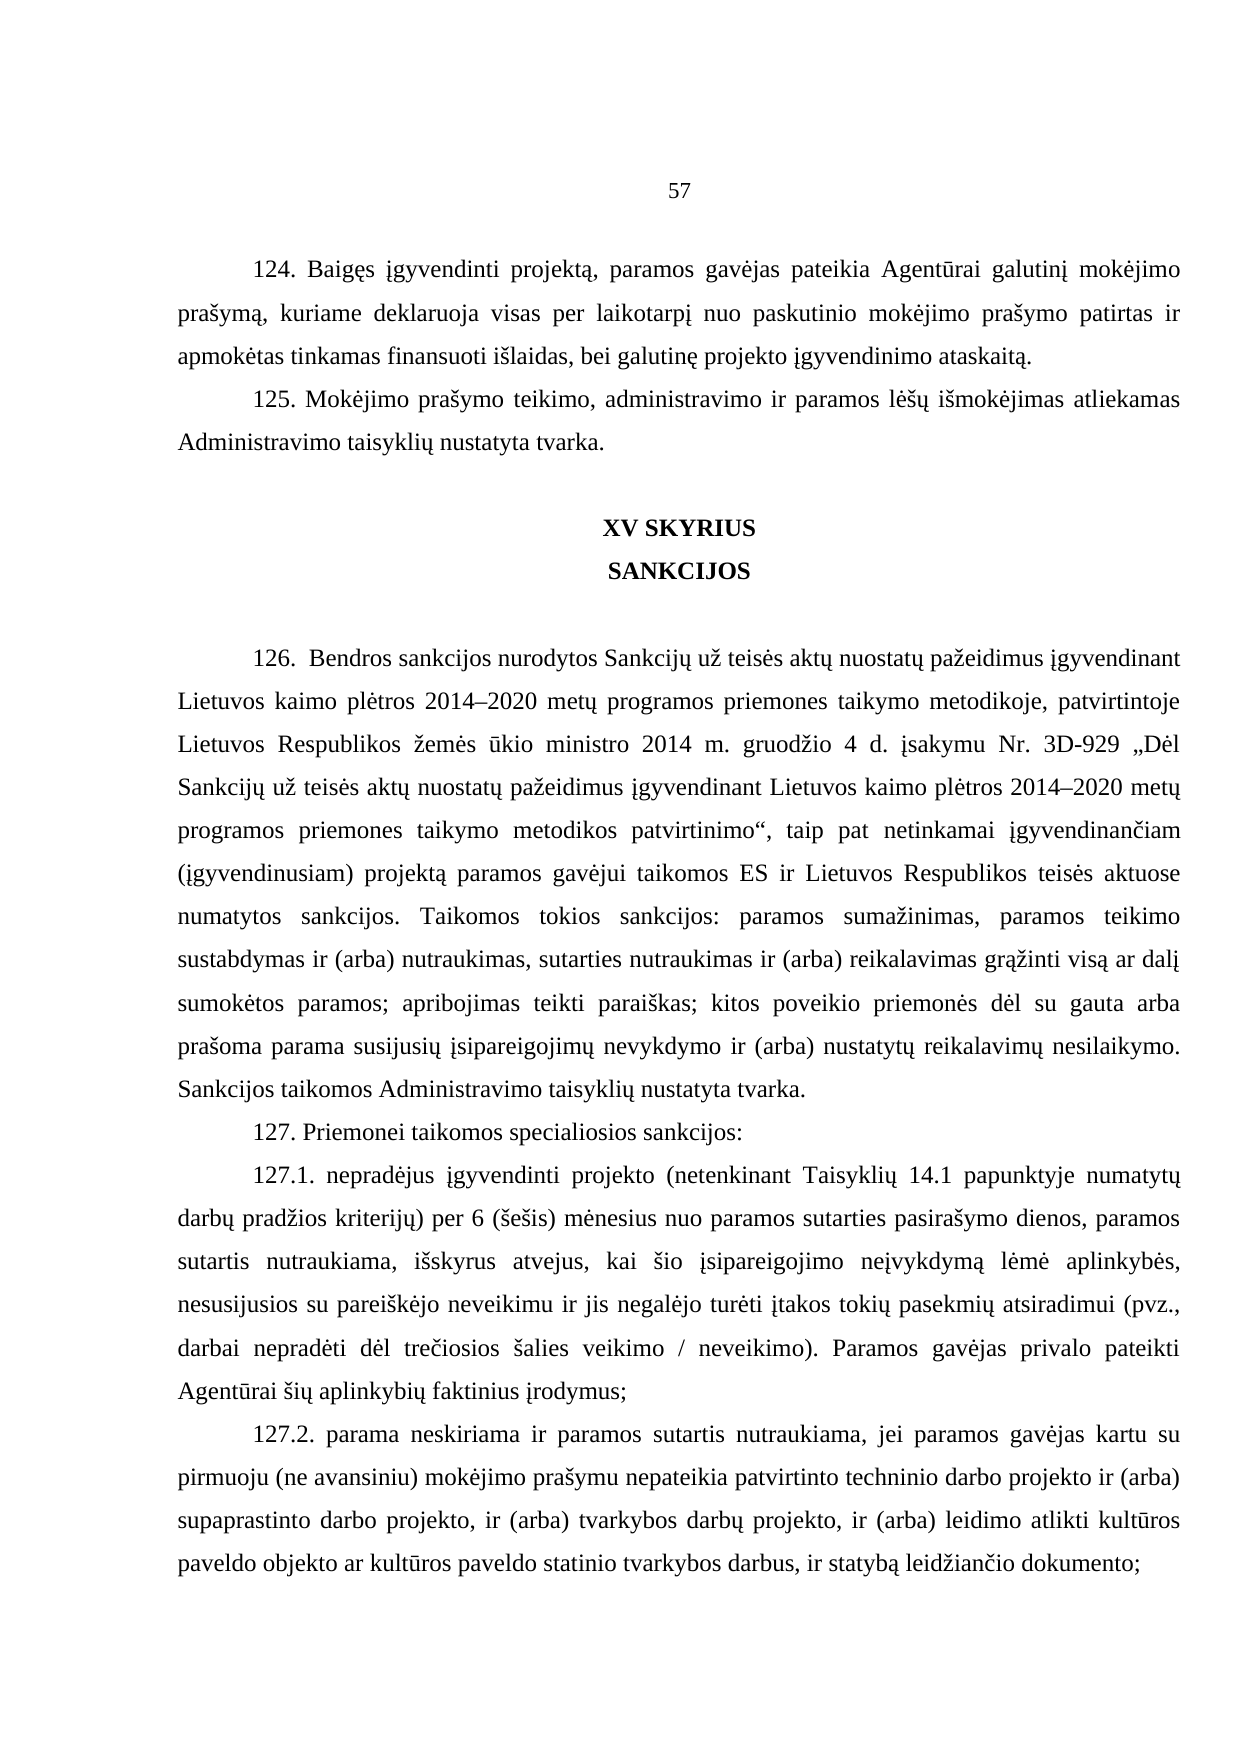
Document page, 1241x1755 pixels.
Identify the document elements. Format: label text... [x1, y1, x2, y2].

text 127. Priemonei taikomos specialiosios sankcijos: [177, 1117, 1181, 1146]
text 126. Bendros sankcijos nurodytos Sankcijų už teisės aktų nuostatų pažeidimus įgyvendinant Lietuvos kaimo plėtros 2014–2020 metų programos priemones taikymo metodikoje, patvirtintoje Lietuvos Respublikos žemės ūkio ministro 2014 m. gruodžio 4 d. įsakymu Nr. 3D-929 „Dėl Sankcijų už teisės aktų nuostatų pažeidimus įgyvendinant Lietuvos kaimo plėtros 2014–2020 metų programos priemones taikymo metodikos patvirtinimo“, taip pat netinkamai įgyvendinančiam (įgyvendinusiam) projektą paramos gavėjui taikomos ES ir Lietuvos Respublikos teisės aktuose numatytos sankcijos. Taikomos tokios sankcijos: paramos sumažinimas, paramos teikimo sustabdymas ir (arba) nutraukimas, sutarties nutraukimas ir (arba) reikalavimas grąžinti visą ar dalį sumokėtos paramos; apribojimas teikti paraiškas; kitos poveikio priemonės dėl su gauta arba prašoma parama susijusių įsipareigojimų nevykdymo ir (arba) nustatytų reikalavimų nesilaikymo. Sankcijos taikomos Administravimo taisyklių nustatyta tvarka. [177, 643, 1181, 1103]
text 127.1. nepradėjus įgyvendinti projekto (netenkinant Taisyklių 14.1 papunktyje numatytų darbų pradžios kriterijų) per 6 (šešis) mėnesius nuo paramos sutarties pasirašymo dienos, paramos sutartis nutraukiama, išskyrus atvejus, kai šio įsipareigojimo neįvykdymą lėmė aplinkybės, nesusijusios su pareiškėjo neveikimu ir jis negalėjo turėti įtakos tokių pasekmių atsiradimui (pvz., darbai nepradėti dėl trečiosios šalies veikimo / neveikimo). Paramos gavėjas privalo pateikti Agentūrai šių aplinkybių faktinius įrodymus; [177, 1160, 1181, 1404]
text SANKCIJOS [177, 556, 1181, 585]
text 124. Baigęs įgyvendinti projektą, paramos gavėjas pateikia Agentūrai galutinį mokėjimo prašymą, kuriame deklaruoja visas per laikotarpį nuo paskutinio mokėjimo prašymo patirtas ir apmokėtas tinkamas finansuoti išlaidas, bei galutinę projekto įgyvendinimo ataskaitą. [177, 254, 1181, 369]
text 127.2. parama neskiriama ir paramos sutartis nutraukiama, jei paramos gavėjas kartu su pirmuoju (ne avansiniu) mokėjimo prašymu nepateikia patvirtinto techninio darbo projekto ir (arba) supaprastinto darbo projekto, ir (arba) tvarkybos darbų projekto, ir (arba) leidimo atlikti kultūros paveldo objekto ar kultūros paveldo statinio tvarkybos darbus, ir statybą leidžiančio dokumento; [177, 1419, 1181, 1577]
text XV SKYRIUS [177, 513, 1181, 542]
text 125. Mokėjimo prašymo teikimo, administravimo ir paramos lėšų išmokėjimas atliekamas Administravimo taisyklių nustatyta tvarka. [177, 384, 1181, 456]
